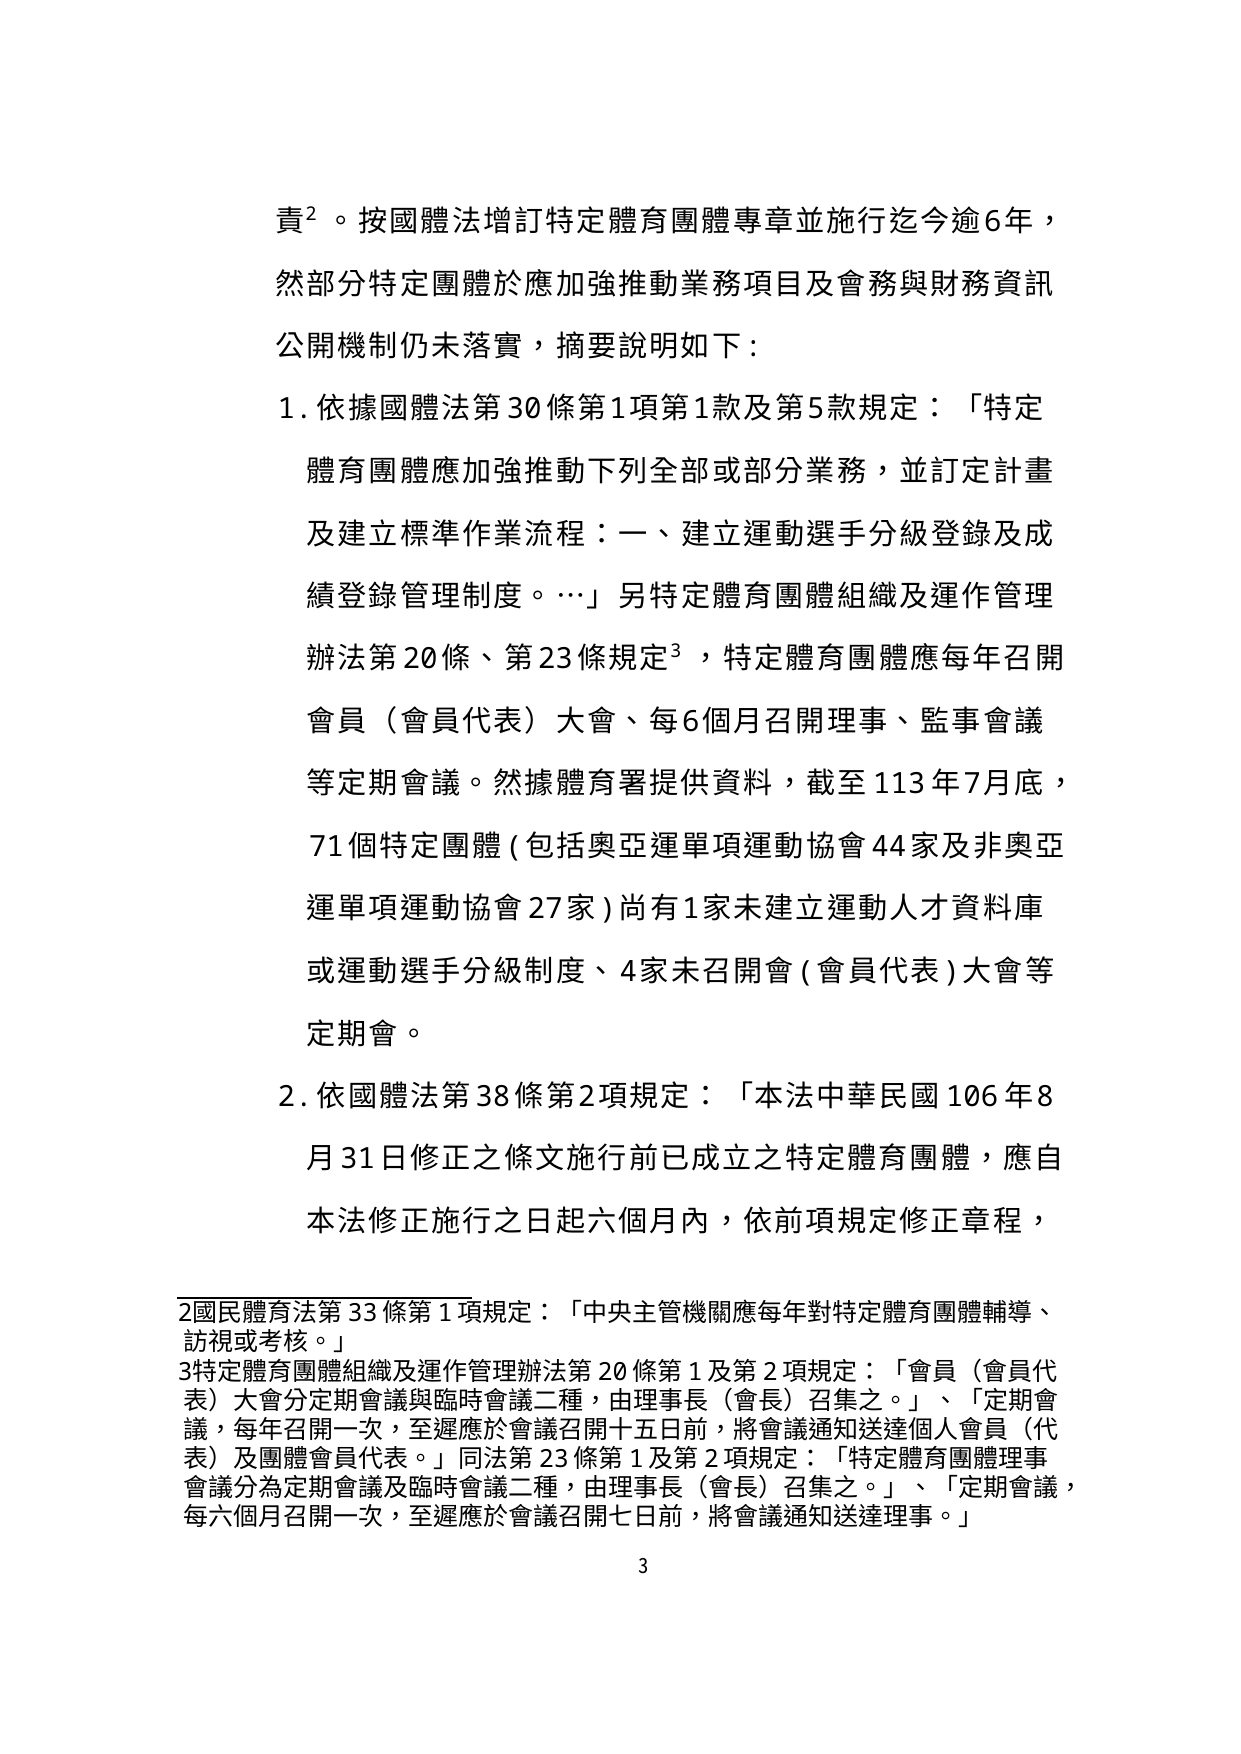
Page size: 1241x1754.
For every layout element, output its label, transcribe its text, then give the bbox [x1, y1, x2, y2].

text 特定體育團體組織及運作管理辦法第20條第1及第2項規定：「會員（會員代表）大會分定期會議與臨時會議二種，由理事長（會長）召集之。」、「定期會議，每年召開一次，至遲應於會議召開十五日前，將會議通知送達個人會員（代表）及團體會員代表。」同法第23條第1及第2項規定：「特定體育團體理事會議分為定期會議及臨時會議二種，由理事長（會長）召集之。」、「定期會議，每六個月召開一次，至遲應於會議召開七日前，將會議通知送達理事。」 [177, 1357, 1068, 1532]
text 國民體育法(下稱國體法)修正係依循組織開放、財務透明、營運專業、業務公開等4大原則推動體育改革，並增訂特定體育團體專章(第6章)，規範特定體育團體應辦理事項，且賦予中央主管機關輔導、訪視及督導考核之責。按國體法增訂特定體育團體專章並施行迄今逾6年，然部分特定團體於應加強推動業務項目及會務與財務資訊公開機制仍未落實，摘要說明如下: [269, 177, 1066, 365]
text 國民體育法第33條第1項規定：「中央主管機關應每年對特定體育團體輔導、訪視或考核。」 [177, 1298, 1068, 1357]
text 1.依據國體法第30條第1項第1款及第5款規定：「特定體育團體應加強推動下列全部或部分業務，並訂定計畫及建立標準作業流程：一、建立運動選手分級登錄及成績登錄管理制度。…」另特定體育團體組織及運作管理辦法第20條、第23條規定，特定體育團體應每年召開會員（會員代表）大會、每6個月召開理事、監事會議等定期會議。然據體育署提供資料，截至113年7月底，71個特定團體(包括奧亞運單項運動協會44家及非奧亞運單項運動協會27家)尚有1家未建立運動人才資料庫或運動選手分級制度、4家未召開會(會員代表)大會等定期會。 [269, 365, 1066, 1052]
text 2.依國體法第38條第2項規定：「本法中華民國106年8月31日修正之條文施行前已成立之特定體育團體，應自本法修正施行之日起六個月內，依前項規定修正章程， [269, 1052, 1066, 1240]
